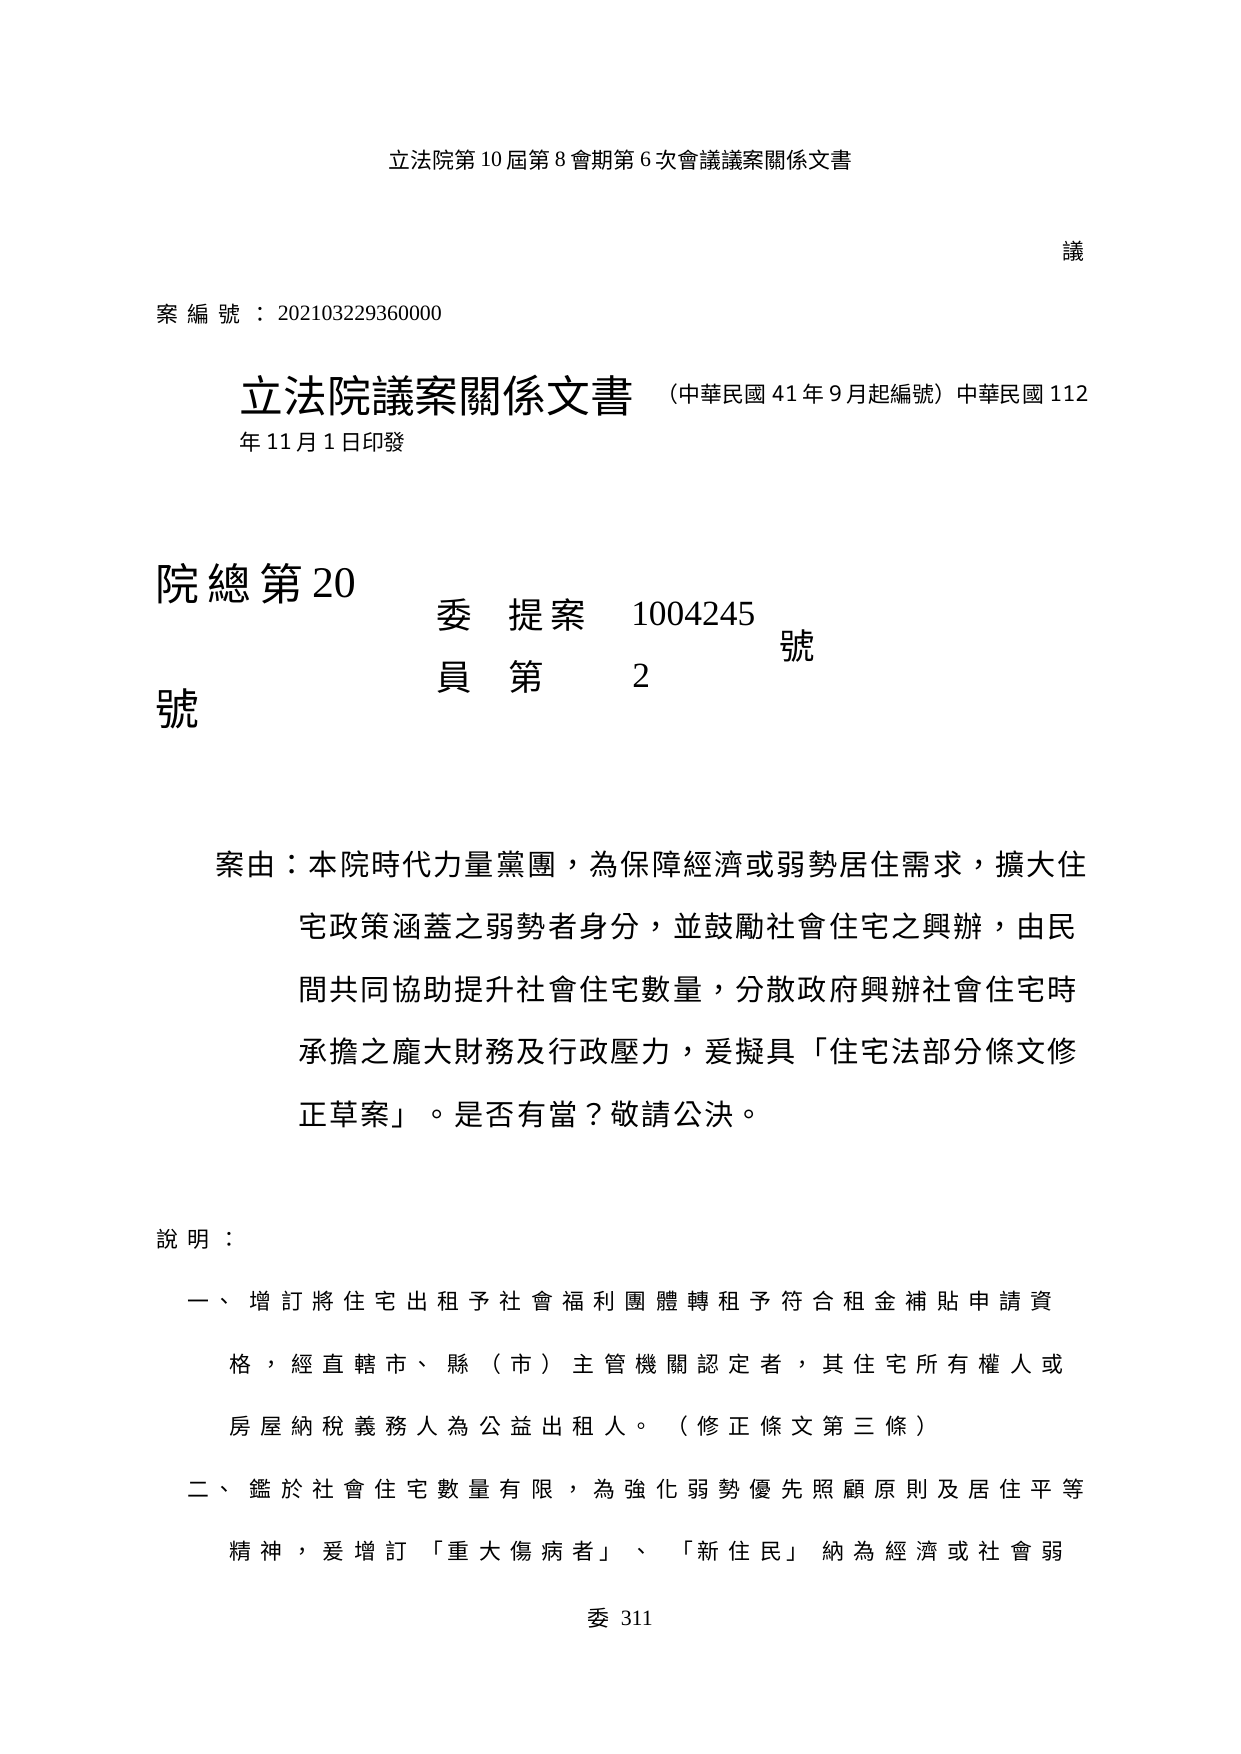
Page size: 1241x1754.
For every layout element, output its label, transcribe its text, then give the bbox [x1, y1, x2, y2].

text 立法院議案關係文書 （中華民國41年9月起編號）中華民國112年11月1日印發 [239, 361, 1089, 456]
table_header 院總第20號 [151, 519, 388, 769]
table_header 委員 [388, 519, 502, 769]
table_header [809, 638, 813, 659]
table_header [814, 519, 828, 769]
table_header 10042452 [609, 519, 772, 769]
table_header [809, 660, 813, 769]
text 一、增訂將住宅出租予社會福利團體轉租予符合租金補貼申請資格，經直轄市、縣（市）主管機關認定者，其住宅所有權人或房屋納稅義務人為公益出租人。（修正條文第三條） [173, 1269, 1089, 1456]
table_header 提案第 [503, 519, 608, 769]
text 說明： [151, 1206, 1089, 1269]
text 二、鑑於社會住宅數量有限，為強化弱勢優先照顧原則及居住平等精神，爰增訂「重大傷病者」、「新住民」納為經濟或社會弱 [173, 1456, 1089, 1581]
table_header 號 [772, 519, 809, 769]
text 議案編號：202103229360000 [151, 219, 1089, 344]
text 案由：本院時代力量黨團，為保障經濟或弱勢居住需求，擴大住宅政策涵蓋之弱勢者身分，並鼓勵社會住宅之興辦，由民間共同協助提升社會住宅數量，分散政府興辦社會住宅時承擔之龐大財務及行政壓力，爰擬具「住宅法部分條文修正草案」。是否有當？敬請公決。 [206, 831, 1089, 1144]
table_header [809, 519, 813, 636]
